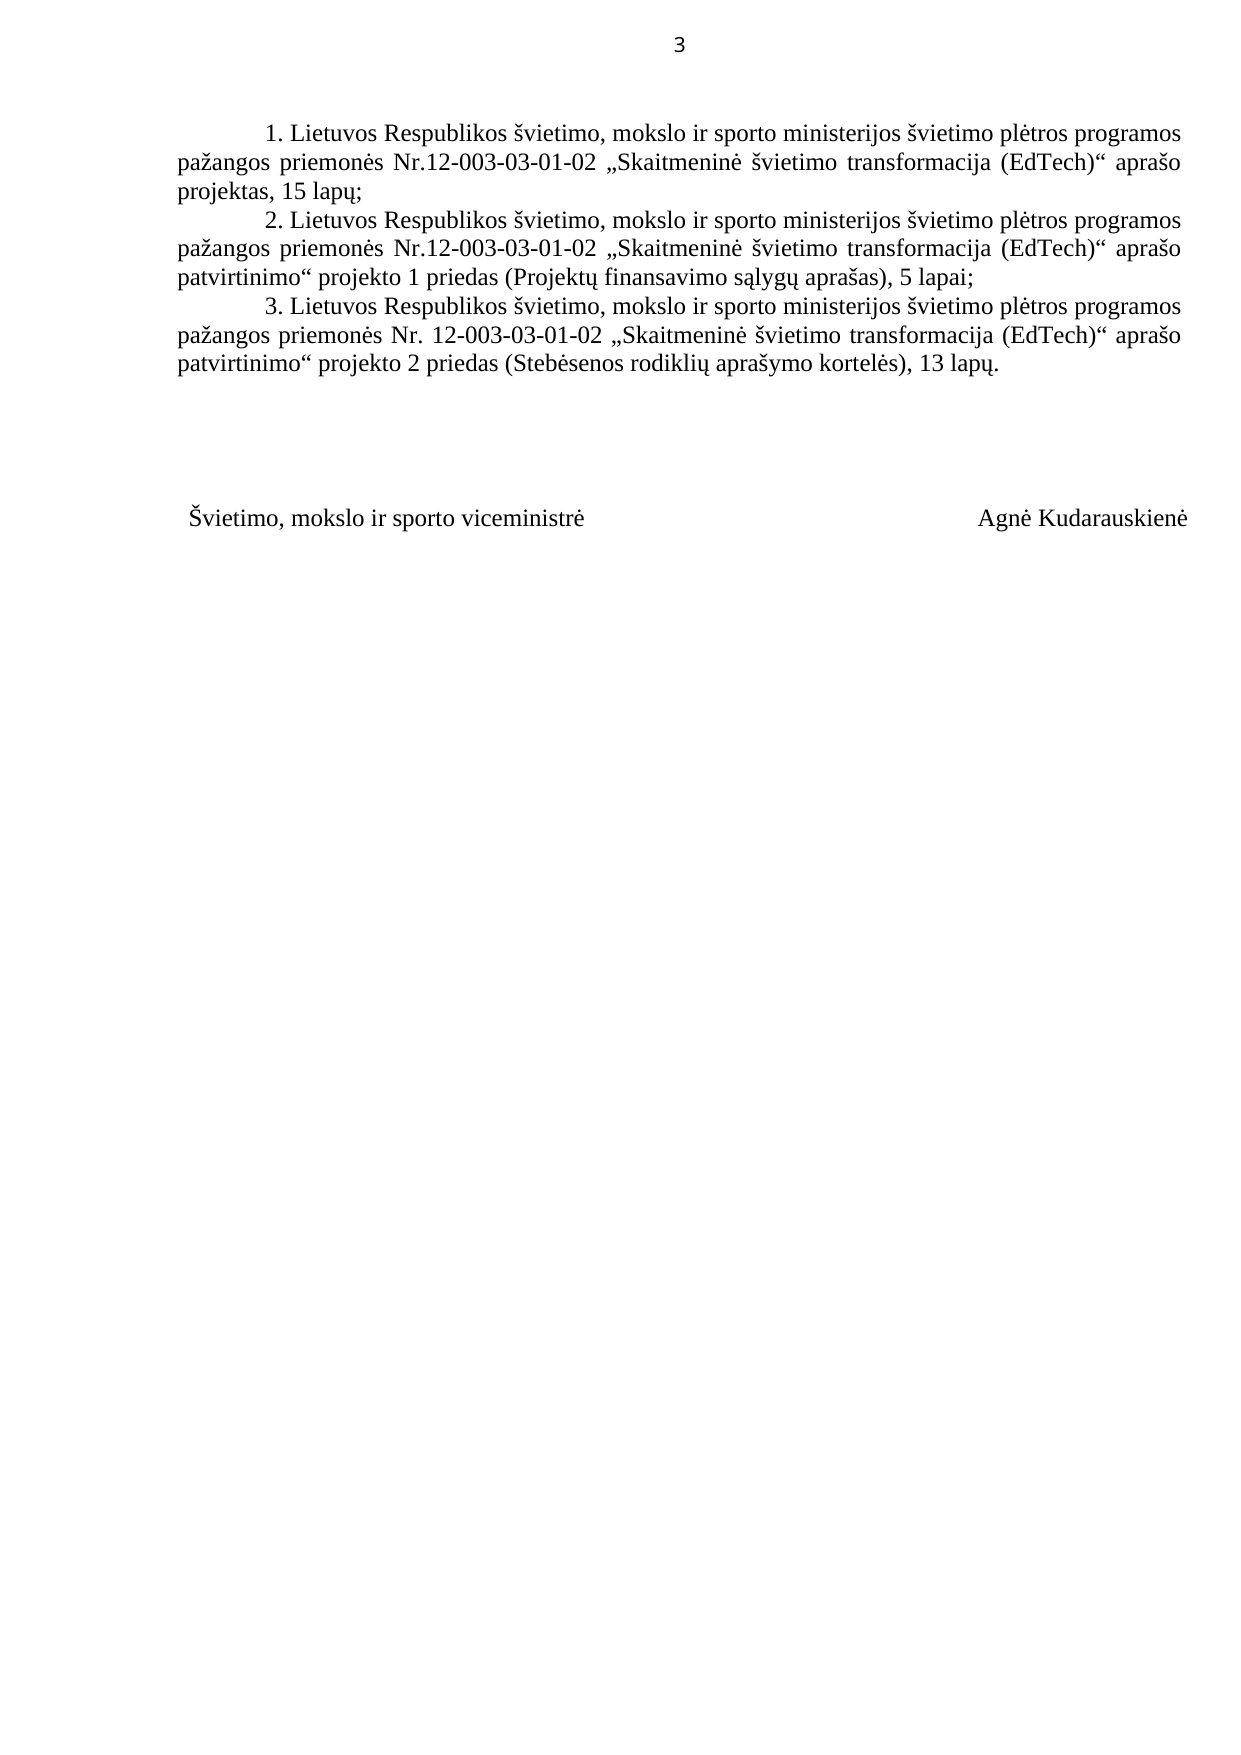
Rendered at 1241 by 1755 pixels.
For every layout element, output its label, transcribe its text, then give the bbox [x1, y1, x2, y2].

text 2. Lietuvos Respublikos švietimo, mokslo ir sporto ministerijos švietimo plėtros programos pažangos priemonės Nr.12-003-03-01-02 „Skaitmeninė švietimo transformacija (EdTech)“ aprašo patvirtinimo“ projekto 1 priedas (Projektų finansavimo sąlygų aprašas), 5 lapai; [177, 205, 1182, 291]
text 3. Lietuvos Respublikos švietimo, mokslo ir sporto ministerijos švietimo plėtros programos pažangos priemonės Nr. 12-003-03-01-02 „Skaitmeninė švietimo transformacija (EdTech)“ aprašo patvirtinimo“ projekto 2 priedas (Stebėsenos rodiklių aprašymo kortelės), 13 lapų. [177, 291, 1182, 377]
text 1. Lietuvos Respublikos švietimo, mokslo ir sporto ministerijos švietimo plėtros programos pažangos priemonės Nr.12-003-03-01-02 „Skaitmeninė švietimo transformacija (EdTech)“ aprašo projektas, 15 lapų; [177, 118, 1182, 205]
table_header Agnė Kudarauskienė [779, 504, 1203, 532]
table_header Švietimo, mokslo ir sporto viceministrė [177, 504, 779, 532]
